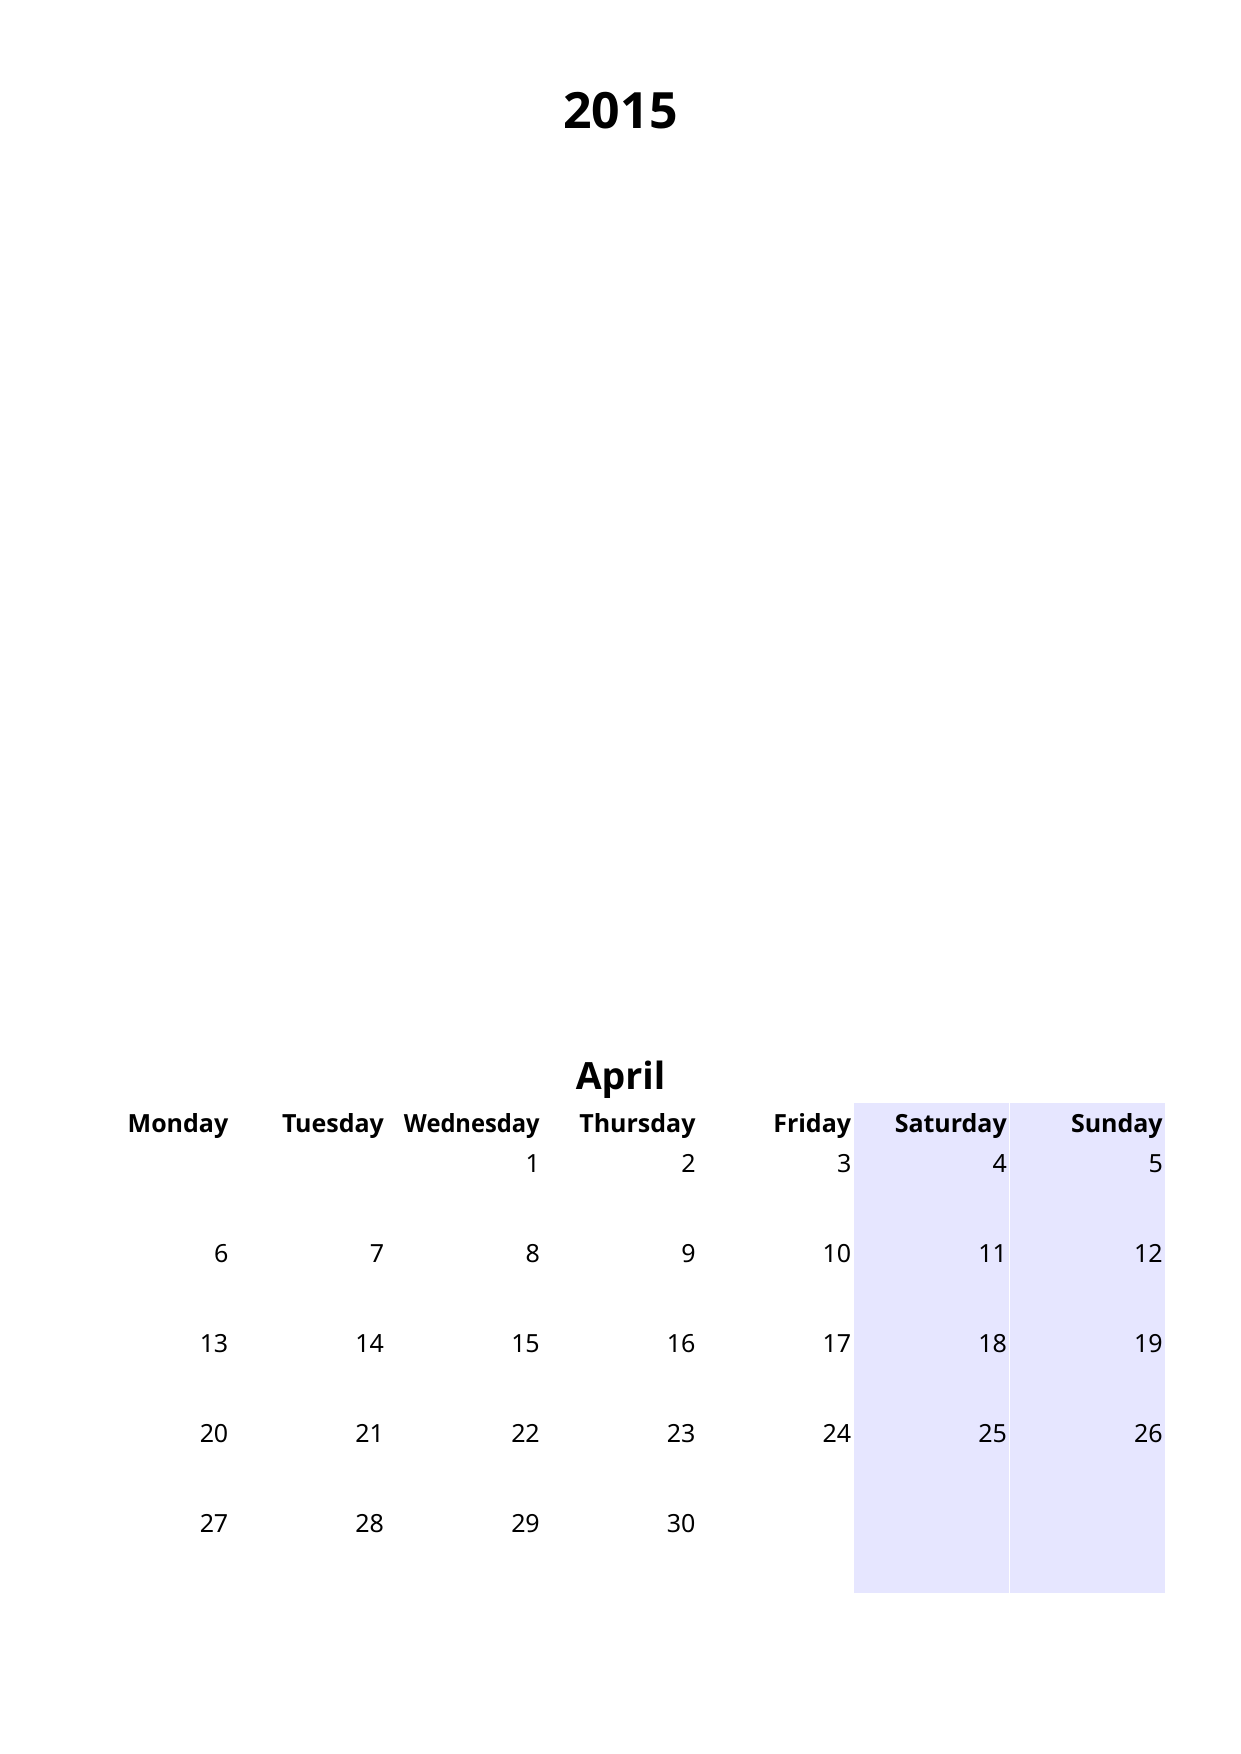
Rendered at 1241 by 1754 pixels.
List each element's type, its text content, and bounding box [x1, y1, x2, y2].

table_cell 18 [854, 1323, 1009, 1413]
table_cell 17 [698, 1323, 854, 1413]
table_cell [854, 1503, 1009, 1593]
table_cell 29 [387, 1503, 542, 1593]
table_cell Wednesday [387, 1103, 542, 1143]
table_cell 6 [75, 1233, 231, 1323]
table_cell Thursday [543, 1103, 698, 1143]
table_cell 25 [854, 1413, 1009, 1503]
table_cell Monday [75, 1103, 231, 1143]
table_cell Friday [698, 1103, 854, 1143]
table_cell Saturday [854, 1103, 1009, 1143]
table_cell 16 [543, 1323, 698, 1413]
table_cell 23 [543, 1413, 698, 1503]
table_cell [75, 1143, 231, 1233]
table_cell 24 [698, 1413, 854, 1503]
table_cell 7 [231, 1233, 387, 1323]
table_header April [75, 1046, 1165, 1103]
table_cell 3 [698, 1143, 854, 1233]
table_cell 21 [231, 1413, 387, 1503]
table_cell 22 [387, 1413, 542, 1503]
table_cell [231, 1143, 387, 1233]
table_cell 15 [387, 1323, 542, 1413]
table_cell 19 [1010, 1323, 1165, 1413]
table_cell Tuesday [231, 1103, 387, 1143]
table_cell 10 [698, 1233, 854, 1323]
table_cell [1010, 1503, 1165, 1593]
table_cell 2 [543, 1143, 698, 1233]
table_cell 30 [543, 1503, 698, 1593]
table_cell 27 [75, 1503, 231, 1593]
table_cell 8 [387, 1233, 542, 1323]
table_cell 1 [387, 1143, 542, 1233]
table_cell 9 [543, 1233, 698, 1323]
table_cell 11 [854, 1233, 1009, 1323]
table_cell 5 [1010, 1143, 1165, 1233]
table_cell 26 [1010, 1413, 1165, 1503]
table_cell 28 [231, 1503, 387, 1593]
table_cell 13 [75, 1323, 231, 1413]
table_cell 12 [1010, 1233, 1165, 1323]
table_cell 20 [75, 1413, 231, 1503]
table_cell [698, 1503, 854, 1593]
table_cell Sunday [1010, 1103, 1165, 1143]
table_cell 14 [231, 1323, 387, 1413]
table_cell 4 [854, 1143, 1009, 1233]
